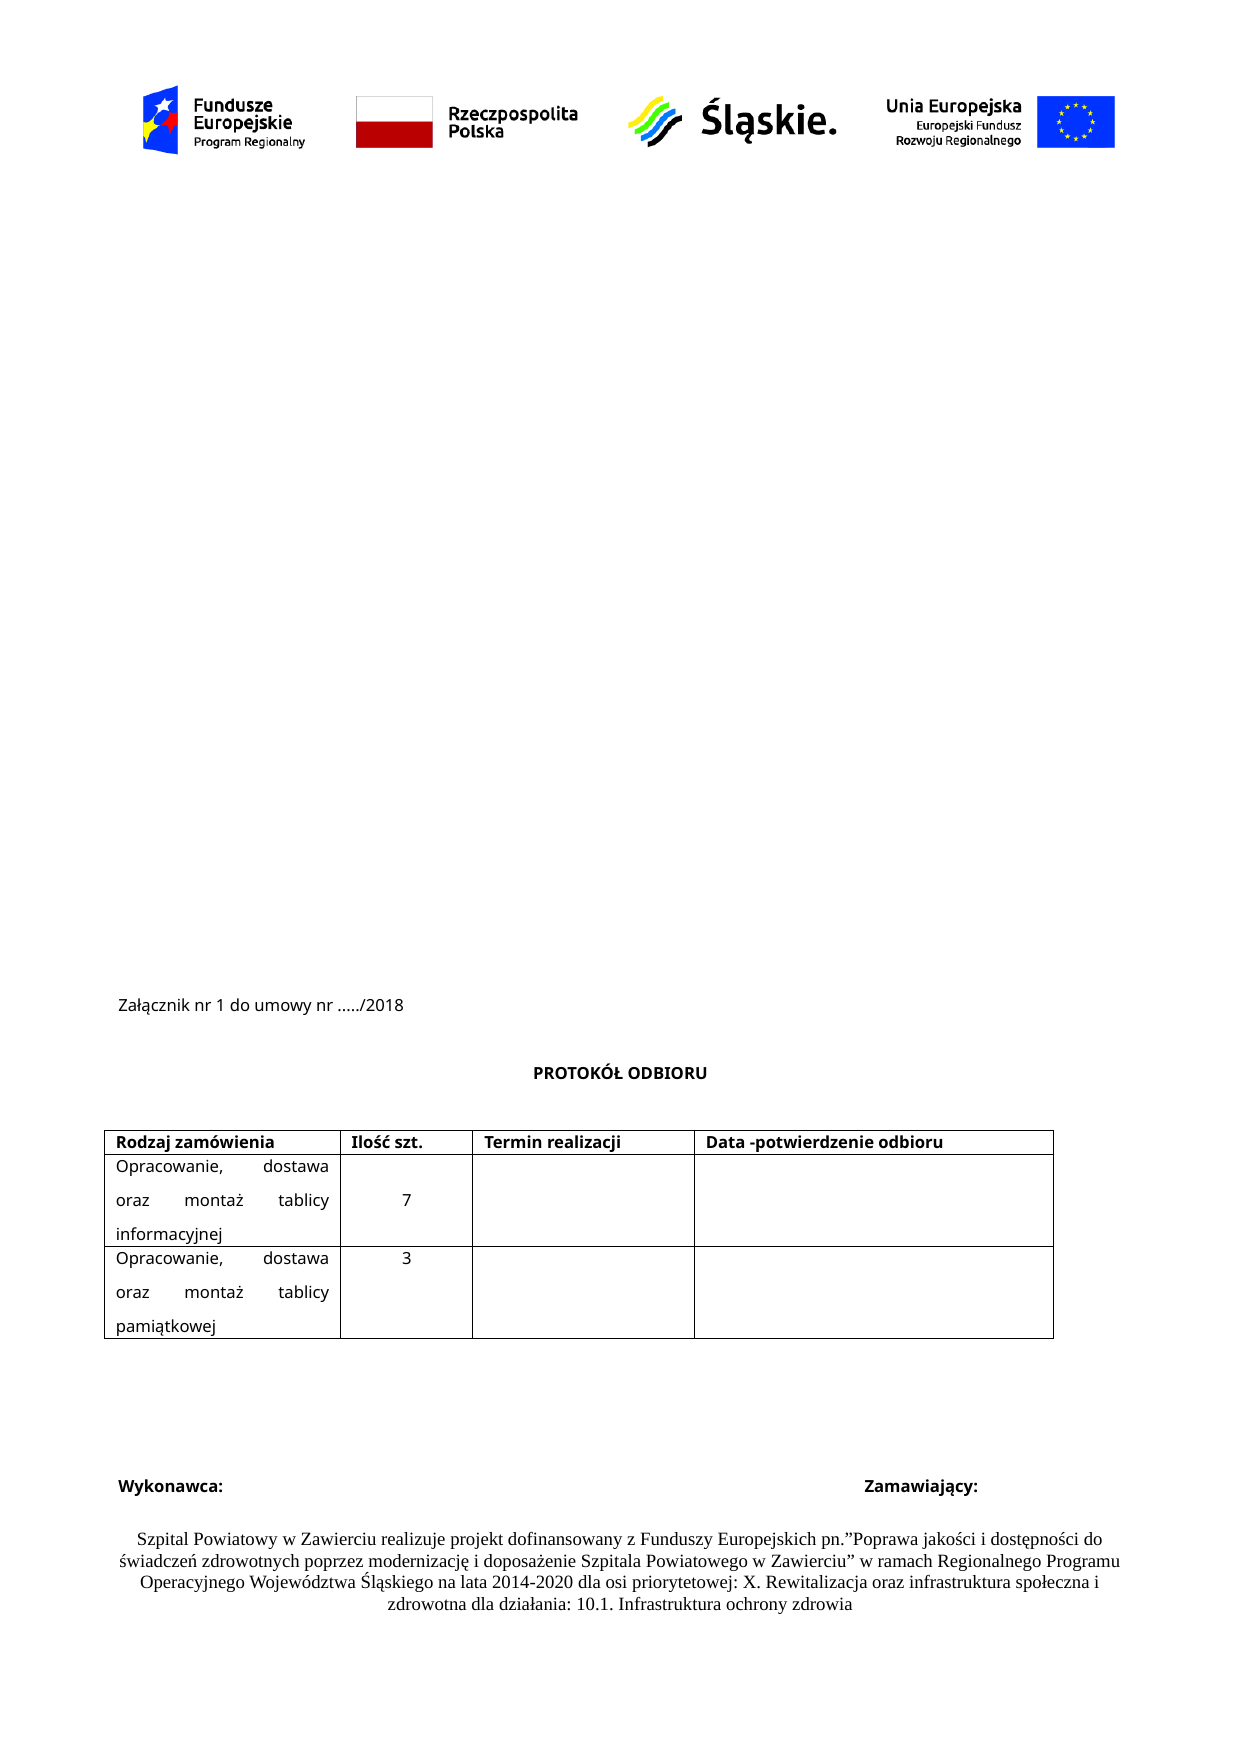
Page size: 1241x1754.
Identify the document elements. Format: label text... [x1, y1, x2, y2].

table_cell 3 [341, 1247, 472, 1338]
picture [126, 68, 1131, 170]
table_cell Opracowanie, dostawa oraz montaż tablicy informacyjnej [105, 1155, 340, 1246]
table_cell Opracowanie, dostawa oraz montaż tablicy pamiątkowej [105, 1247, 340, 1338]
text Załącznik nr 1 do umowy nr ...../2018 [118, 994, 1122, 1017]
table_cell [473, 1155, 694, 1246]
text Wykonawca: Zamawiający: [118, 1475, 1122, 1498]
table_header Data -potwierdzenie odbioru [695, 1131, 1053, 1154]
table_header Rodzaj zamówienia [105, 1131, 340, 1154]
table_cell [695, 1155, 1053, 1246]
table_header Ilość szt. [341, 1131, 472, 1154]
table_cell 7 [341, 1155, 472, 1246]
table_cell [695, 1247, 1053, 1338]
text PROTOKÓŁ ODBIORU [118, 1062, 1122, 1085]
table_header Termin realizacji [473, 1131, 694, 1154]
table_cell [473, 1247, 694, 1338]
